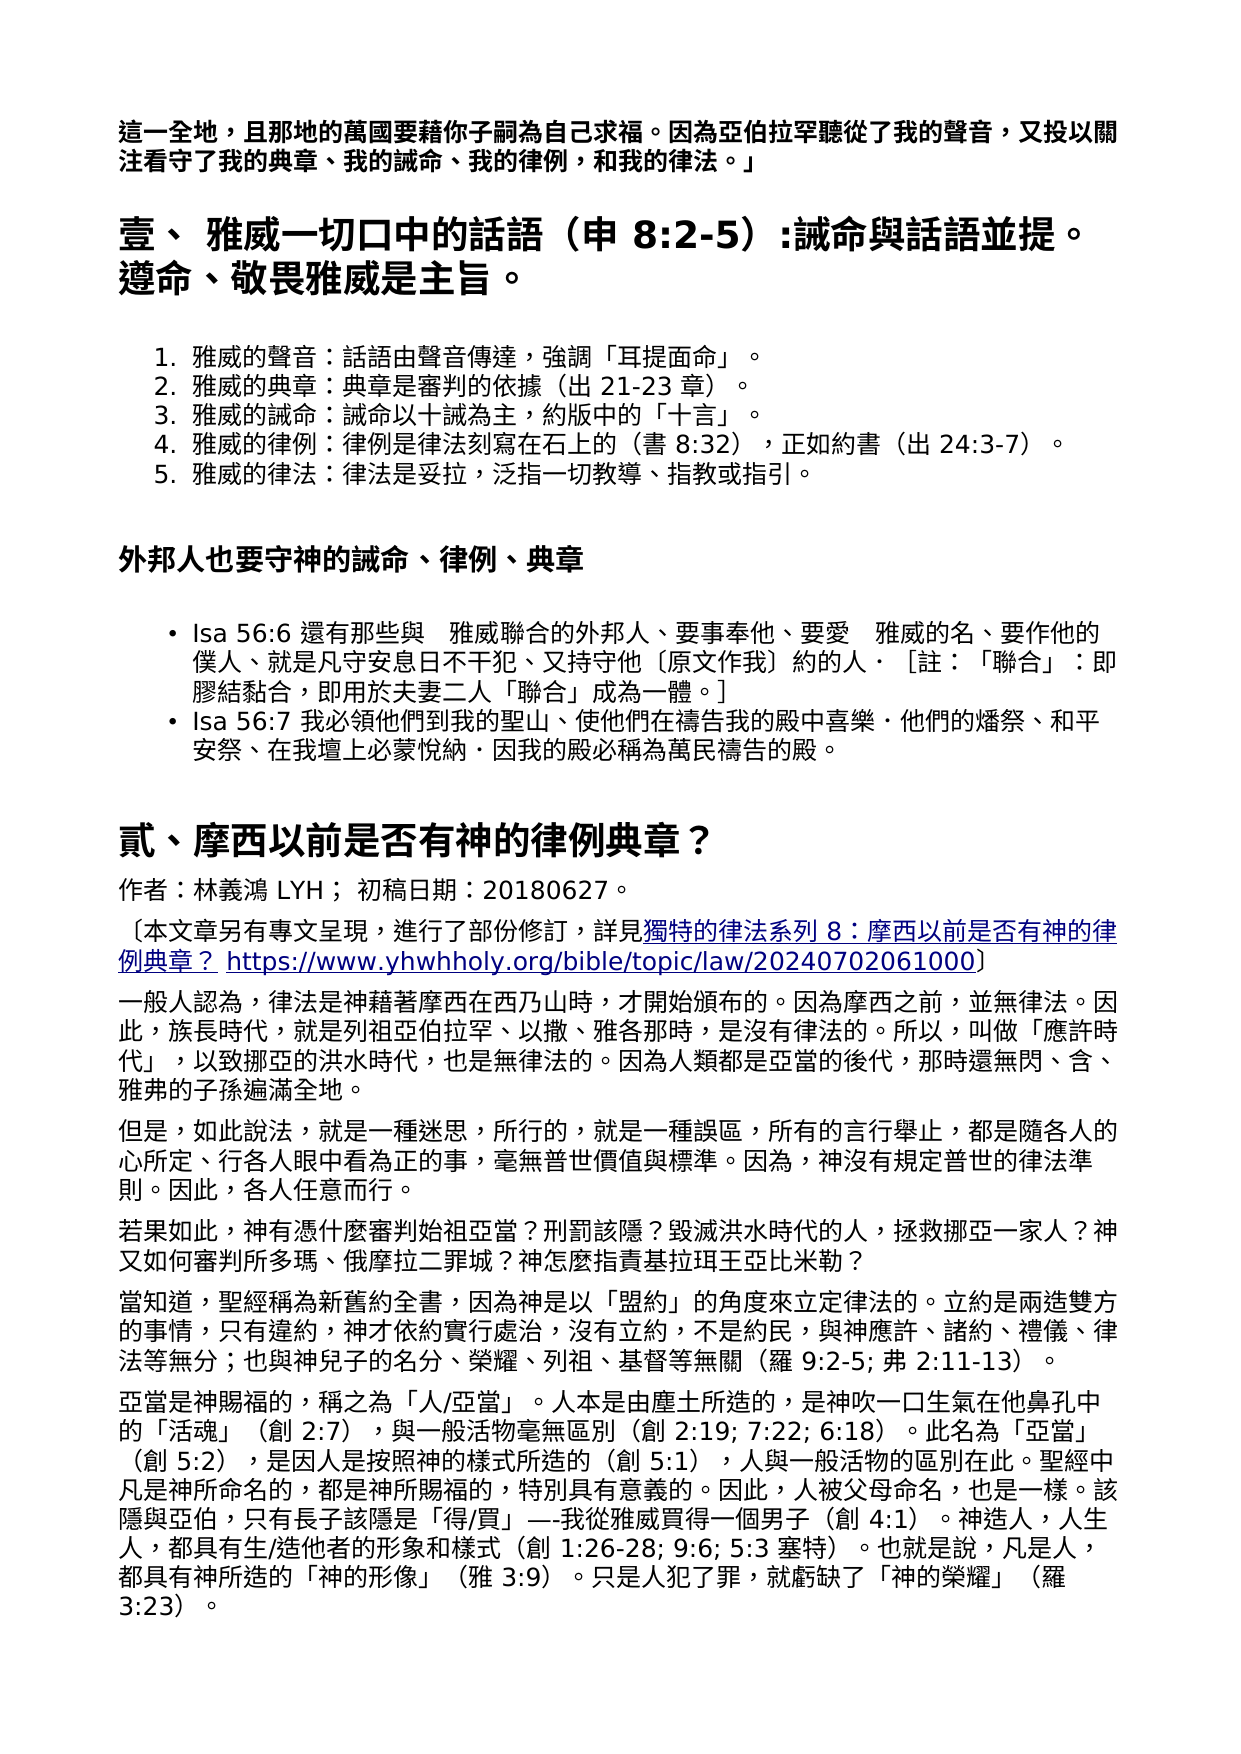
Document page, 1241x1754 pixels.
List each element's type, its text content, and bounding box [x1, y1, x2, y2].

text 一般人認為，律法是神藉著摩西在西乃山時，才開始頒布的。因為摩西之前，並無律法。因此，族長時代，就是列祖亞伯拉罕、以撒、雅各那時，是沒有律法的。所以，叫做「應許時代」，以致挪亞的洪水時代，也是無律法的。因為人類都是亞當的後代，那時還無閃、含、雅弗的子孫遍滿全地。 [118, 988, 1122, 1105]
list Isa 56:6 還有那些與 雅威聯合的外邦人、要事奉他、要愛 雅威的名、要作他的僕人、就是凡守安息日不干犯、又持守他〔原文作我〕約的人．［註：「聯合」：即膠結黏合，即用於夫妻二人「聯合」成為一體。］ [177, 619, 1122, 707]
subtitle 貳、摩西以前是否有神的律例典章？ [118, 820, 1122, 863]
list 雅威的律法：律法是妥拉，泛指一切教導、指教或指引。 [177, 460, 1122, 489]
list Isa 56:7 我必領他們到我的聖山、使他們在禱告我的殿中喜樂．他們的燔祭、和平安祭、在我壇上必蒙悅納．因我的殿必稱為萬民禱告的殿。 [177, 707, 1122, 765]
subtitle 壹、 雅威一切口中的話語（申 8:2-5）:誡命與話語並提。遵命、敬畏雅威是主旨。 [118, 214, 1122, 301]
text 當知道，聖經稱為新舊約全書，因為神是以「盟約」的角度來立定律法的。立約是兩造雙方的事情，只有違約，神才依約實行處治，沒有立約，不是約民，與神應許、諸約、禮儀、律法等無分；也與神兒子的名分、榮耀、列祖、基督等無關（羅 9:2-5; 弗 2:11-13）。 [118, 1288, 1122, 1376]
text 這一全地，且那地的萬國要藉你子嗣為自己求福。因為亞伯拉罕聽從了我的聲音，又投以關注看守了我的典章、我的誡命、我的律例，和我的律法。」 [118, 118, 1122, 176]
subtitle 外邦人也要守神的誡命、律例、典章 [118, 543, 1122, 577]
list 雅威的律例：律例是律法刻寫在石上的（書 8:32），正如約書（出 24:3-7）。 [177, 431, 1122, 460]
list 雅威的聲音：話語由聲音傳達，強調「耳提面命」。 [177, 343, 1122, 372]
text 作者：林義鴻 LYH； 初稿日期：20180627。 [118, 876, 1122, 905]
text 亞當是神賜福的，稱之為「人/亞當」。人本是由塵土所造的，是神吹一口生氣在他鼻孔中的「活魂」（創 2:7），與一般活物毫無區別（創 2:19; 7:22; 6:18）。此名為「亞當」（創 5:2），是因人是按照神的樣式所造的（創 5:1），人與一般活物的區別在此。聖經中凡是神所命名的，都是神所賜福的，特別具有意義的。因此，人被父母命名，也是一樣。該隱與亞伯，只有長子該隱是「得/買」—-我從雅威買得一個男子（創 4:1）。神造人，人生人，都具有生/造他者的形象和樣式（創 1:26-28; 9:6; 5:3 塞特）。也就是說，凡是人，都具有神所造的「神的形像」（雅 3:9）。只是人犯了罪，就虧缺了「神的榮耀」（羅 3:23）。 [118, 1388, 1122, 1622]
text 若果如此，神有憑什麼審判始祖亞當？刑罰該隱？毀滅洪水時代的人，拯救挪亞一家人？神又如何審判所多瑪、俄摩拉二罪城？神怎麼指責基拉珥王亞比米勒？ [118, 1218, 1122, 1276]
list 雅威的誡命：誡命以十誡為主，約版中的「十言」。 [177, 402, 1122, 431]
list 雅威的典章：典章是審判的依據（出 21-23 章）。 [177, 372, 1122, 402]
text 但是，如此說法，就是一種迷思，所行的，就是一種誤區，所有的言行舉止，都是隨各人的心所定、行各人眼中看為正的事，毫無普世價值與標準。因為，神沒有規定普世的律法準則。因此，各人任意而行。 [118, 1118, 1122, 1205]
text 〔本文章另有專文呈現，進行了部份修訂，詳見獨特的律法系列 8：摩西以前是否有神的律例典章？ https://www.yhwhholy.org/bible/topic/law/20240702061000〕 [118, 918, 1122, 976]
